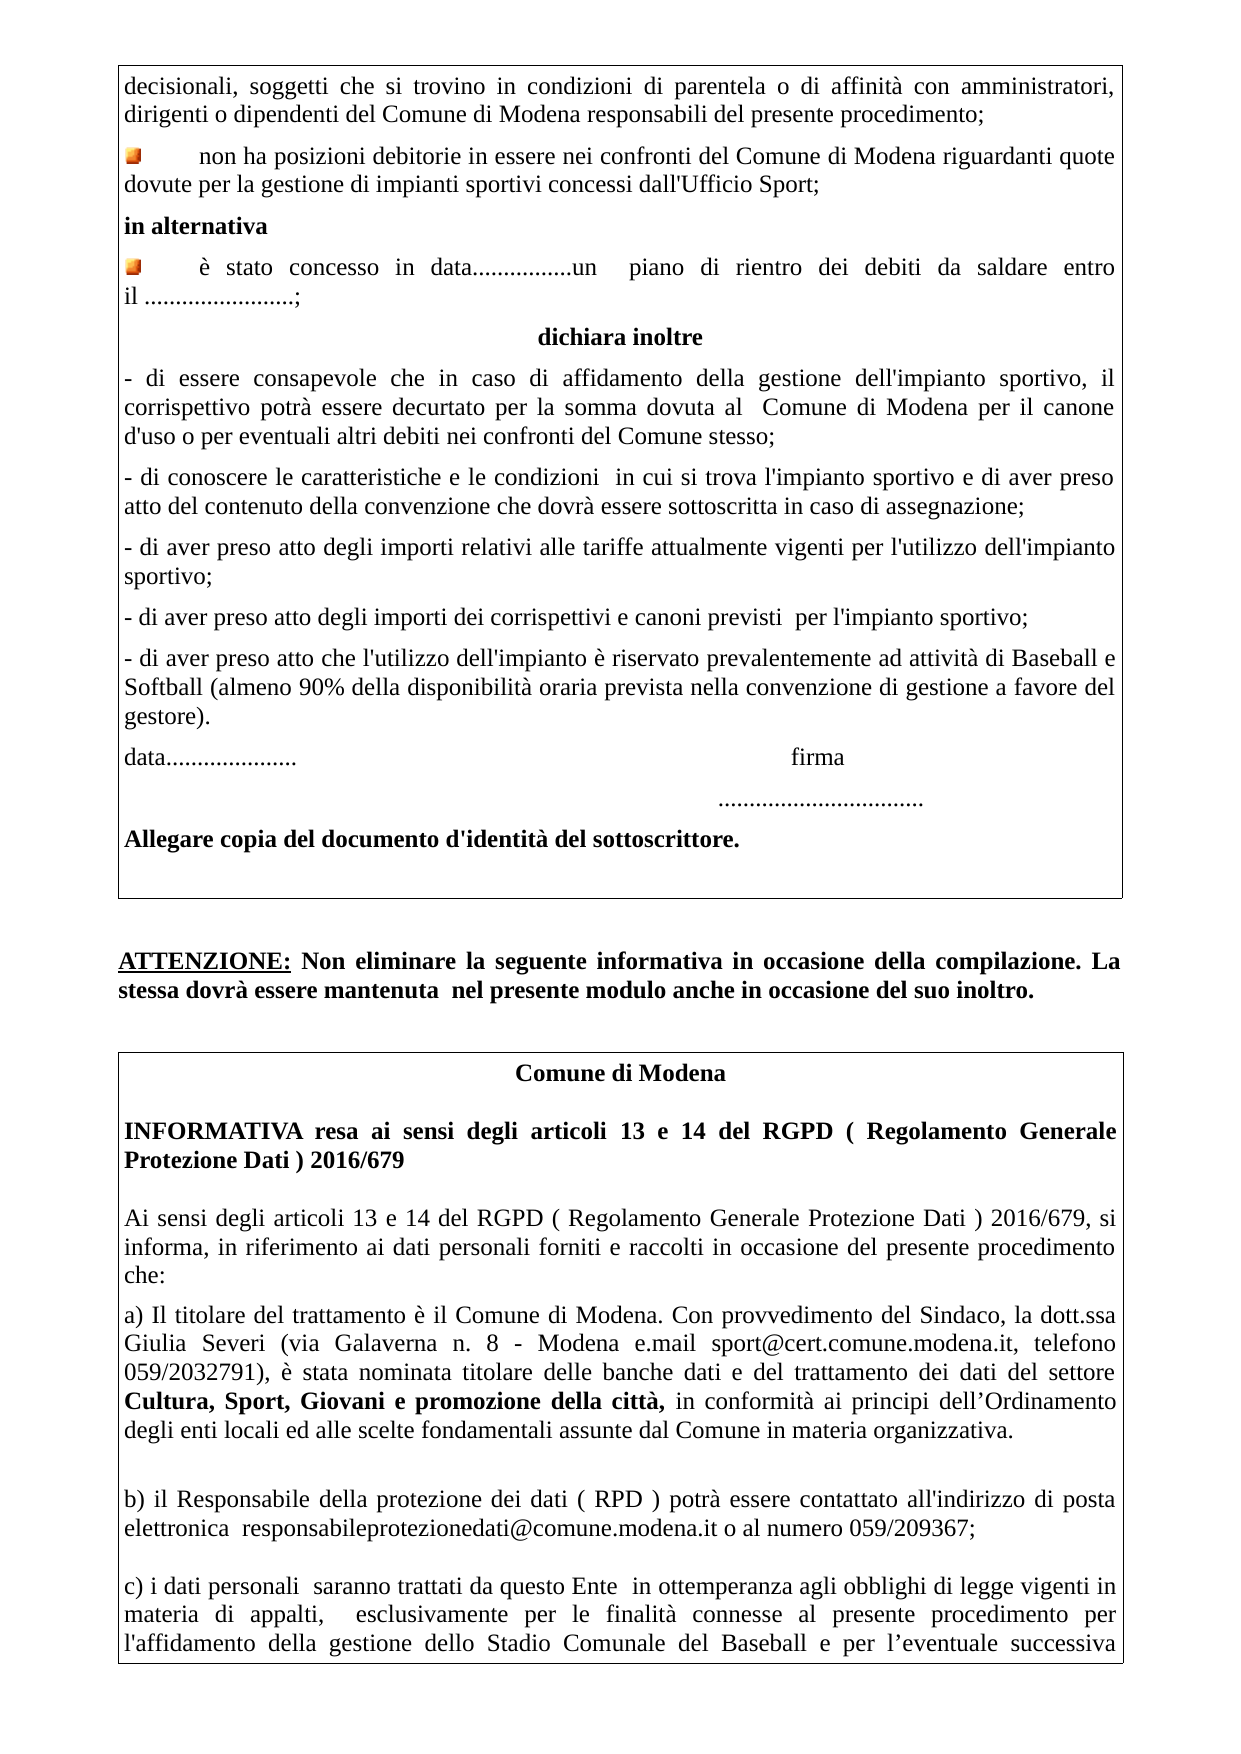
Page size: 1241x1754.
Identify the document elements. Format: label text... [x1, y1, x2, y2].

picture [125, 147, 141, 164]
table_header decisionali, soggetti che si trovino in condizioni di parentela o di affinità con amministratori, dirigenti o dipendenti del Comune di Modena responsabili del presente procedimento; non ha posizioni debitorie in essere nei confronti del Comune di Modena riguardanti quote dovute per la gestione di impianti sportivi concessi dall'Ufficio Sport; in alternativa è stato concesso in data................un piano di rientro dei debiti da saldare entro il ........................; dichiara inoltre - di essere consapevole che in caso di affidamento della gestione dell'impianto sportivo, il corrispettivo potrà essere decurtato per la somma dovuta al Comune di Modena per il canone d'uso o per eventuali altri debiti nei confronti del Comune stesso; - di conoscere le caratteristiche e le condizioni in cui si trova l'impianto sportivo e di aver preso atto del contenuto della convenzione che dovrà essere sottoscritta in caso di assegnazione; - di aver preso atto degli importi relativi alle tariffe attualmente vigenti per l'utilizzo dell'impianto sportivo; - di aver preso atto degli importi dei corrispettivi e canoni previsti per l'impianto sportivo; - di aver preso atto che l'utilizzo dell'impianto è riservato prevalentemente ad attività di Baseball e Softball (almeno 90% della disponibilità oraria prevista nella convenzione di gestione a favore del gestore). data..................... firma ................................. Allegare copia del documento d'identità del sottoscrittore. [119, 66, 1122, 898]
picture [125, 258, 141, 275]
text ATTENZIONE: Non eliminare la seguente informativa in occasione della compilazione. La stessa dovrà essere mantenuta nel presente modulo anche in occasione del suo inoltro. [118, 946, 1122, 1004]
table_header Comune di Modena INFORMATIVA resa ai sensi degli articoli 13 e 14 del RGPD ( Regolamento Generale Protezione Dati ) 2016/679 Ai sensi degli articoli 13 e 14 del RGPD ( Regolamento Generale Protezione Dati ) 2016/679, si informa, in riferimento ai dati personali forniti e raccolti in occasione del presente procedimento che: a) Il titolare del trattamento è il Comune di Modena. Con provvedimento del Sindaco, la dott.ssa Giulia Severi (via Galaverna n. 8 - Modena e.mail sport@cert.comune.modena.it, telefono 059/2032791), è stata nominata titolare delle banche dati e del trattamento dei dati del settore Cultura, Sport, Giovani e promozione della città, in conformità ai principi dell’Ordinamento degli enti locali ed alle scelte fondamentali assunte dal Comune in materia organizzativa. b) il Responsabile della protezione dei dati ( RPD ) potrà essere contattato all'indirizzo di posta elettronica responsabileprotezionedati@comune.modena.it o al numero 059/209367; c) i dati personali saranno trattati da questo Ente in ottemperanza agli obblighi di legge vigenti in materia di appalti, esclusivamente per le finalità connesse al presente procedimento per l'affidamento della gestione dello Stadio Comunale del Baseball e per l’eventuale successiva [119, 1053, 1123, 1663]
